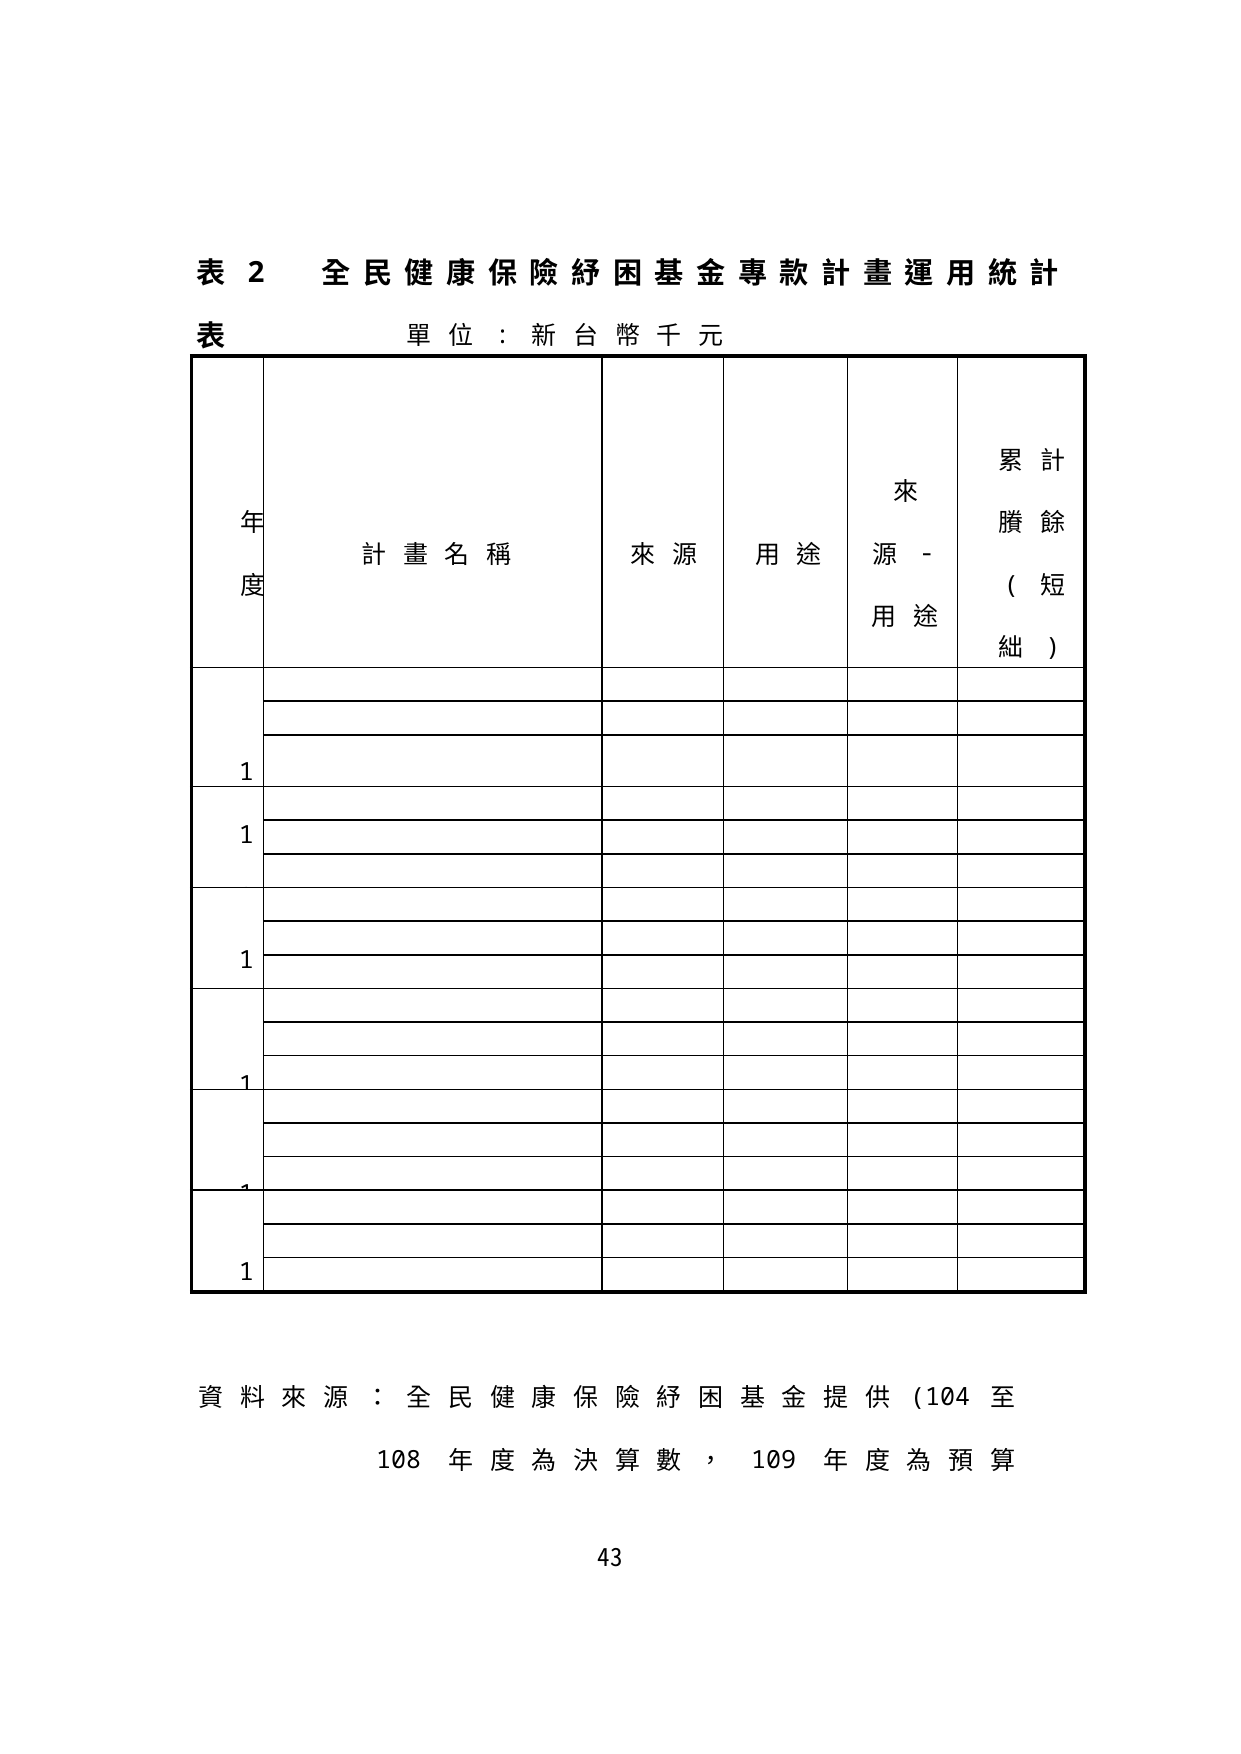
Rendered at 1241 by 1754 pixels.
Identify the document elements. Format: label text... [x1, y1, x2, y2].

table_cell 767,268 [958, 1124, 1083, 1156]
table_cell 480,623 [958, 956, 1083, 987]
table_cell 1,047,815 [724, 1056, 847, 1088]
table_cell 2,597 [958, 1090, 1083, 1122]
table_cell 合計 [264, 1258, 601, 1290]
table_cell 936,396 [724, 1157, 847, 1189]
table_cell -4,526 [848, 1090, 957, 1122]
table_cell 212,084 [724, 888, 847, 920]
table_cell 7,109 [958, 989, 1083, 1021]
table_cell 496,798 [603, 1258, 723, 1290]
table_cell -5,674 [848, 668, 957, 700]
table_header 來源 [603, 358, 723, 667]
table_cell 協助弱勢族群排除就醫障礙計畫 [264, 787, 601, 819]
table_cell 14,736 [958, 787, 1083, 819]
table_cell 1,616,674 [603, 922, 723, 954]
table_cell 15,434 [958, 888, 1083, 920]
table_cell 109 [193, 1191, 263, 1290]
table_cell 2,160,896 [724, 736, 847, 786]
table_cell 664,551 [724, 1124, 847, 1156]
table_cell 339,925 [958, 855, 1083, 887]
table_header 來源-用途 [848, 358, 957, 667]
table_cell 協助弱勢族群排除就醫障礙計畫 [264, 1090, 601, 1122]
table_cell 269,487 [724, 1191, 847, 1223]
table_cell -8,339 [848, 989, 957, 1021]
table_cell 800,118 [724, 1023, 847, 1055]
table_cell 1,798,147 [724, 821, 847, 853]
table_cell 合計 [264, 1056, 601, 1088]
table_cell 協助弱勢族群排除就醫障礙計畫 [264, 888, 601, 920]
table_cell 2,009,341 [603, 855, 723, 887]
table_cell 補助經濟困難者健保費計畫 [264, 922, 601, 954]
table_cell 協助弱勢族群排除就醫障礙計畫 [264, 668, 601, 700]
table_cell -426,570 [848, 1258, 957, 1290]
table_cell 643 [848, 888, 957, 920]
table_cell 269,487 [603, 1191, 723, 1223]
table_cell 0 [848, 1191, 957, 1223]
table_cell 108 [193, 1090, 263, 1189]
table_cell 補助經濟困難者健保費計畫 [264, 1225, 601, 1257]
table_cell 138,654 [848, 956, 957, 987]
table_header 年度 [193, 358, 263, 667]
table_cell 271,845 [724, 1090, 847, 1122]
table_cell 245,000 [603, 1225, 723, 1257]
table_cell 9,412 [958, 668, 1083, 700]
table_cell 合計 [264, 736, 601, 786]
table_cell 587,942 [848, 1056, 957, 1088]
table_cell -79,771 [848, 821, 957, 853]
table_cell 1,396,399 [603, 1023, 723, 1055]
table_cell 403,243 [958, 702, 1083, 734]
table_cell 補助經濟困難者健保費計畫 [264, 1023, 601, 1055]
table_cell 2,160,745 [603, 736, 723, 786]
table_cell 104 [193, 668, 263, 786]
table_cell 285,715 [724, 787, 847, 819]
table_cell 1,868,848 [724, 702, 847, 734]
table_cell 2,083,862 [724, 855, 847, 887]
table_cell -151 [848, 736, 957, 786]
table_cell -303,443 [848, 1157, 957, 1189]
table_cell 補助經濟困難者健保費計畫 [264, 1124, 601, 1156]
table_cell 239,358 [603, 989, 723, 1021]
table_cell 1,690,747 [724, 956, 847, 987]
table_header 計畫名稱 [264, 358, 601, 667]
table_cell 105 [193, 787, 263, 887]
table_cell 1,478,663 [724, 922, 847, 954]
table_cell 107 [193, 989, 263, 1088]
table_cell -298,917 [848, 1124, 957, 1156]
table_cell 協助弱勢族群排除就醫障礙計畫 [264, 989, 601, 1021]
table_cell 325,189 [958, 821, 1083, 853]
text 資料來源：全民健康保險紓困基金提供(104至108年度為決算數，109年度為預算 [190, 1354, 1065, 1479]
table_cell 5,250 [848, 787, 957, 819]
table_cell 協助弱勢族群排除就醫障礙計畫 [264, 1191, 601, 1223]
table_cell 343,773 [958, 1225, 1083, 1257]
table_cell 632,953 [603, 1157, 723, 1189]
table_cell 267,319 [603, 1090, 723, 1122]
table_cell 106 [193, 888, 263, 987]
table_cell 596,281 [848, 1023, 957, 1055]
table_cell 212,727 [603, 888, 723, 920]
table_cell 1,874,371 [603, 702, 723, 734]
table_cell 941,057 [724, 1258, 847, 1290]
table_cell 465,189 [958, 922, 1083, 954]
table_cell 合計 [264, 956, 601, 987]
table_header 用途 [724, 358, 847, 667]
table_cell 769,865 [958, 1157, 1083, 1189]
table_cell 365,634 [603, 1124, 723, 1156]
table_cell 247,697 [724, 989, 847, 1021]
table_cell 補助經濟困難者健保費計畫 [264, 702, 601, 734]
table_cell 1,070,745 [958, 1056, 1083, 1088]
table_cell 1,635,757 [603, 1056, 723, 1088]
table_cell 合計 [264, 855, 601, 887]
table_cell 補助經濟困難者健保費計畫 [264, 821, 601, 853]
table_cell 138,011 [848, 922, 957, 954]
table_cell 1,829,401 [603, 956, 723, 987]
table_cell -74,521 [848, 855, 957, 887]
table_cell 1,718,376 [603, 821, 723, 853]
table_cell 286,374 [603, 668, 723, 700]
table_header 累計賸餘 (短絀) [958, 358, 1083, 667]
table_cell 412,655 [958, 736, 1083, 786]
table_cell 292,048 [724, 668, 847, 700]
table_cell 346,375 [958, 1258, 1083, 1290]
table_cell 5,523 [848, 702, 957, 734]
table_cell 1,063,636 [958, 1023, 1083, 1055]
table_cell -426,570 [848, 1225, 957, 1257]
table_cell 合計 [264, 1157, 601, 1189]
table_cell 290,965 [603, 787, 723, 819]
table_cell 2,602 [958, 1191, 1083, 1223]
text 表2 全民健康保險紓困基金專款計畫運用統計表 單位:新台幣千元 [190, 229, 1065, 354]
table_cell 671,570 [724, 1225, 847, 1257]
